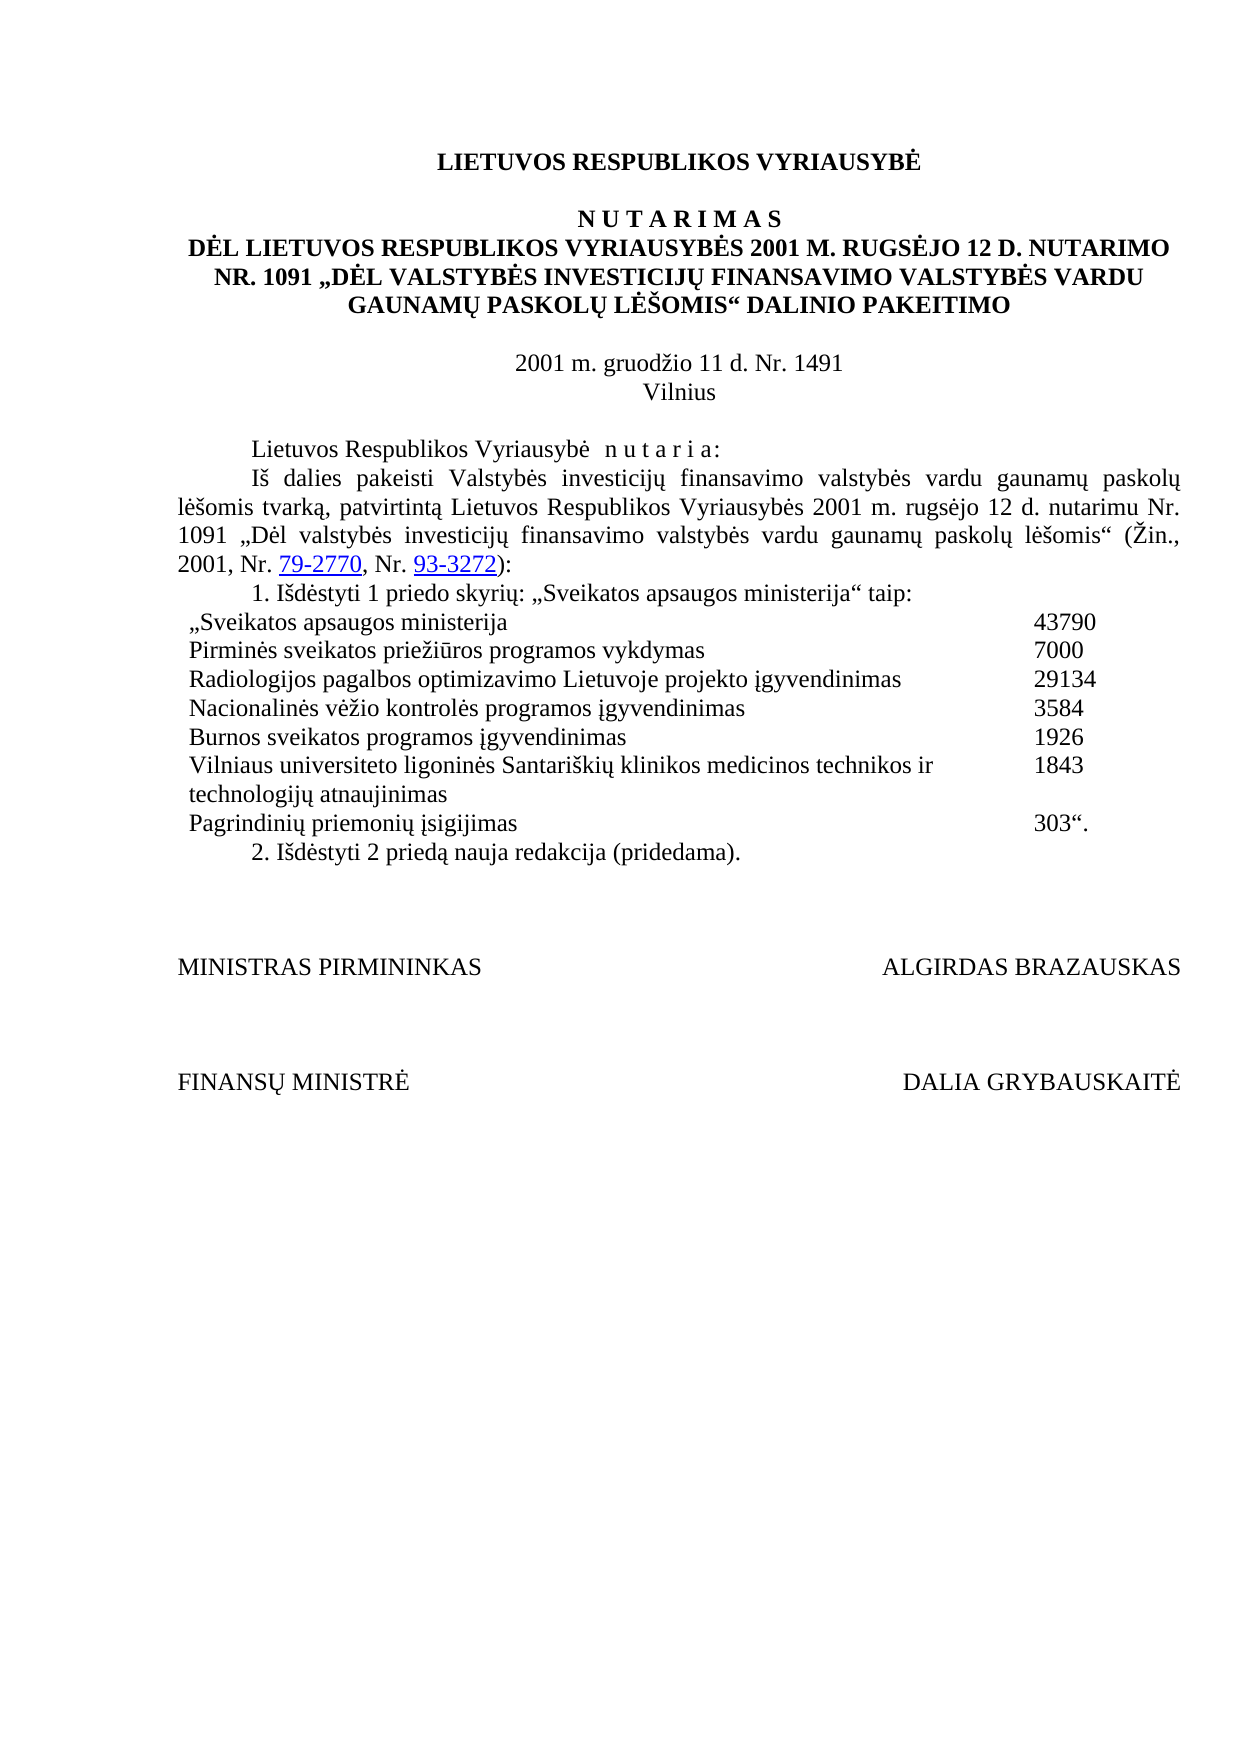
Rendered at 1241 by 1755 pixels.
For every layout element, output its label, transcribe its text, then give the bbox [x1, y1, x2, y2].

table_cell 3584 [1023, 693, 1181, 722]
text FINANSŲ MINISTRĖ DALIA GRYBAUSKAITĖ [177, 1067, 1181, 1096]
text Iš dalies pakeisti Valstybės investicijų finansavimo valstybės vardu gaunamų paskolų lėšomis tvarką, patvirtintą Lietuvos Respublikos Vyriausybės 2001 m. rugsėjo 12 d. nutarimu Nr. 1091 „Dėl valstybės investicijų finansavimo valstybės vardu gaunamų paskolų lėšomis“ (Žin., 2001, Nr. 79-2770, Nr. 93-3272): [177, 463, 1181, 578]
table_cell Radiologijos pagalbos optimizavimo Lietuvoje projekto įgyvendinimas [177, 664, 1022, 693]
text 2001 m. gruodžio 11 d. Nr. 1491 [177, 348, 1181, 377]
table_header „Sveikatos apsaugos ministerija [177, 607, 1022, 636]
text N U T A R I M A S [177, 204, 1181, 233]
text Vilnius [177, 377, 1181, 406]
table_header 43790 [1023, 607, 1181, 636]
text Lietuvos Respublikos Vyriausybė nutaria: [177, 434, 1181, 463]
table_cell 303“. [1023, 808, 1181, 837]
text 1. Išdėstyti 1 priedo skyrių: „Sveikatos apsaugos ministerija“ taip: [177, 578, 1181, 607]
table_cell Vilniaus universiteto ligoninės Santariškių klinikos medicinos technikos ir technologijų atnaujinimas [177, 751, 1022, 808]
text MINISTRAS PIRMININKAS ALGIRDAS BRAZAUSKAS [177, 952, 1181, 981]
table_cell Pagrindinių priemonių įsigijimas [177, 808, 1022, 837]
text LIETUVOS RESPUBLIKOS VYRIAUSYBĖ [177, 147, 1181, 176]
table_cell 1843 [1023, 751, 1181, 808]
table_cell Pirminės sveikatos priežiūros programos vykdymas [177, 636, 1022, 664]
table_cell Burnos sveikatos programos įgyvendinimas [177, 722, 1022, 751]
table_cell 7000 [1023, 636, 1181, 664]
text DĖL LIETUVOS RESPUBLIKOS VYRIAUSYBĖS 2001 M. RUGSĖJO 12 D. NUTARIMO NR. 1091 „DĖL VALSTYBĖS INVESTICIJŲ FINANSAVIMO VALSTYBĖS VARDU GAUNAMŲ PASKOLŲ LĖŠOMIS“ DALINIO PAKEITIMO [177, 233, 1181, 319]
table_cell Nacionalinės vėžio kontrolės programos įgyvendinimas [177, 693, 1022, 722]
table_cell 29134 [1023, 664, 1181, 693]
text 2. Išdėstyti 2 priedą nauja redakcija (pridedama). [177, 837, 1181, 866]
table_cell 1926 [1023, 722, 1181, 751]
